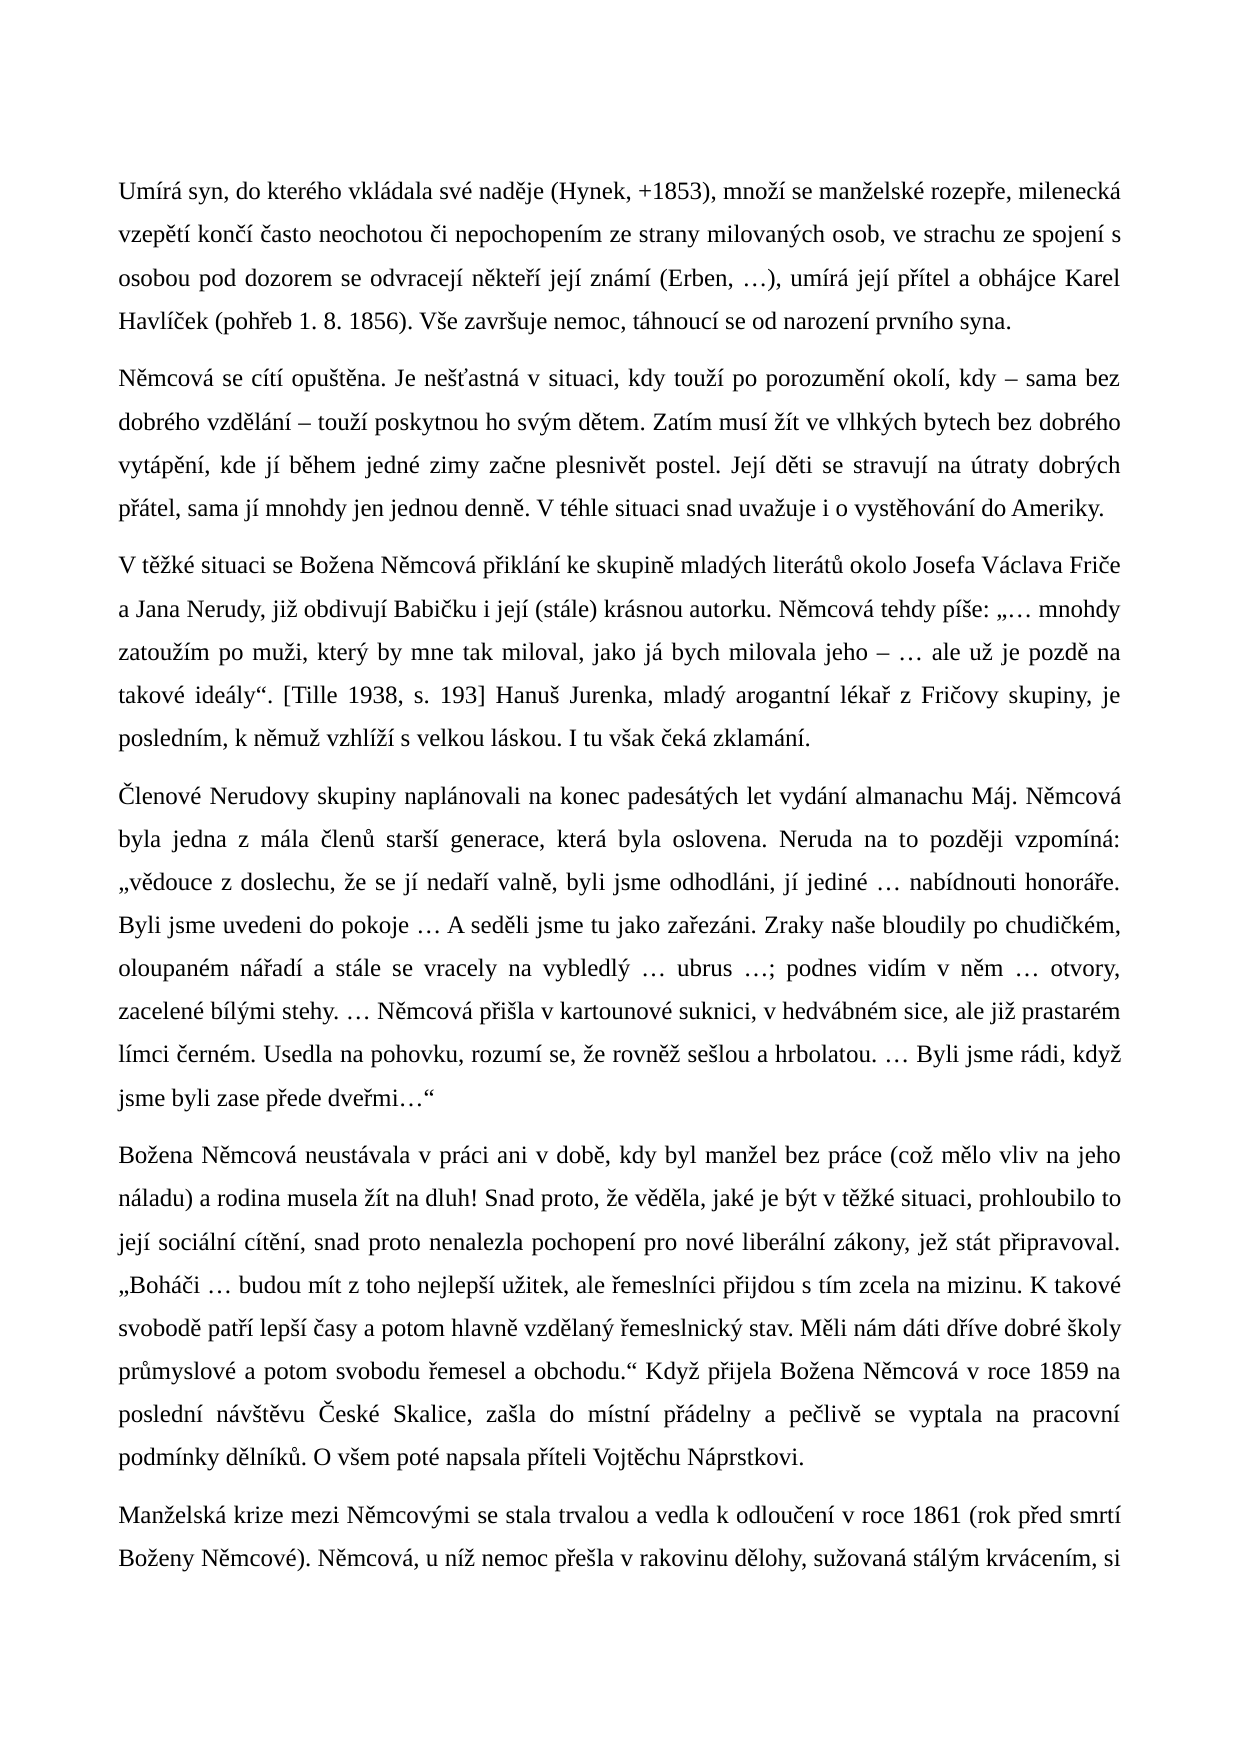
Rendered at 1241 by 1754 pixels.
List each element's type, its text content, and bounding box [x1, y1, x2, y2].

text Manželská krize mezi Němcovými se stala trvalou a vedla k odloučení v roce 1861 (rok před smrtí Boženy Němcové). Němcová, u níž nemoc přešla v rakovinu dělohy, sužovaná stálým krvácením, si [118, 1500, 1122, 1572]
text V těžké situaci se Božena Němcová přiklání ke skupině mladých literátů okolo Josefa Václava Friče a Jana Nerudy, již obdivují Babičku i její (stále) krásnou autorku. Němcová tehdy píše: „… mnohdy zatoužím po muži, který by mne tak miloval, jako já bych milovala jeho – … ale už je pozdě na takové ideály“. [Tille 1938, s. 193] Hanuš Jurenka, mladý arogantní lékař z Fričovy skupiny, je posledním, k němuž vzhlíží s velkou láskou. I tu však čeká zklamání. [118, 551, 1122, 752]
text Němcová se cítí opuštěna. Je nešťastná v situaci, kdy touží po porozumění okolí, kdy – sama bez dobrého vzdělání – touží poskytnou ho svým dětem. Zatím musí žít ve vlhkých bytech bez dobrého vytápění, kde jí během jedné zimy začne plesnivět postel. Její děti se stravují na útraty dobrých přátel, sama jí mnohdy jen jednou denně. V téhle situaci snad uvažuje i o vystěhování do Ameriky. [118, 363, 1122, 522]
text Božena Němcová neustávala v práci ani v době, kdy byl manžel bez práce (což mělo vliv na jeho náladu) a rodina musela žít na dluh! Snad proto, že věděla, jaké je být v těžké situaci, prohloubilo to její sociální cítění, snad proto nenalezla pochopení pro nové liberální zákony, jež stát připravoval. „Boháči … budou mít z toho nejlepší užitek, ale řemeslníci přijdou s tím zcela na mizinu. K takové svobodě patří lepší časy a potom hlavně vzdělaný řemeslnický stav. Měli nám dáti dříve dobré školy průmyslové a potom svobodu řemesel a obchodu.“ Když přijela Božena Němcová v roce 1859 na poslední návštěvu České Skalice, zašla do místní přádelny a pečlivě se vyptala na pracovní podmínky dělníků. O všem poté napsala příteli Vojtěchu Náprstkovi. [118, 1140, 1122, 1471]
text Členové Nerudovy skupiny naplánovali na konec padesátých let vydání almanachu Máj. Němcová byla jedna z mála členů starší generace, která byla oslovena. Neruda na to později vzpomíná: „vědouce z doslechu, že se jí nedaří valně, byli jsme odhodláni, jí jediné … nabídnouti honoráře. Byli jsme uvedeni do pokoje … A seděli jsme tu jako zařezáni. Zraky naše bloudily po chudičkém, oloupaném nářadí a stále se vracely na vybledlý … ubrus …; podnes vidím v něm … otvory, zacelené bílými stehy. … Němcová přišla v kartounové suknici, v hedvábném sice, ale již prastarém límci černém. Usedla na pohovku, rozumí se, že rovněž sešlou a hrbolatou. … Byli jsme rádi, když jsme byli zase přede dveřmi…“ [118, 781, 1122, 1111]
text Umírá syn, do kterého vkládala své naděje (Hynek, +1853), množí se manželské rozepře, milenecká vzepětí končí často neochotou či nepochopením ze strany milovaných osob, ve strachu ze spojení s osobou pod dozorem se odvracejí někteří její známí (Erben, …), umírá její přítel a obhájce Karel Havlíček (pohřeb 1. 8. 1856). Vše završuje nemoc, táhnoucí se od narození prvního syna. [118, 176, 1122, 334]
